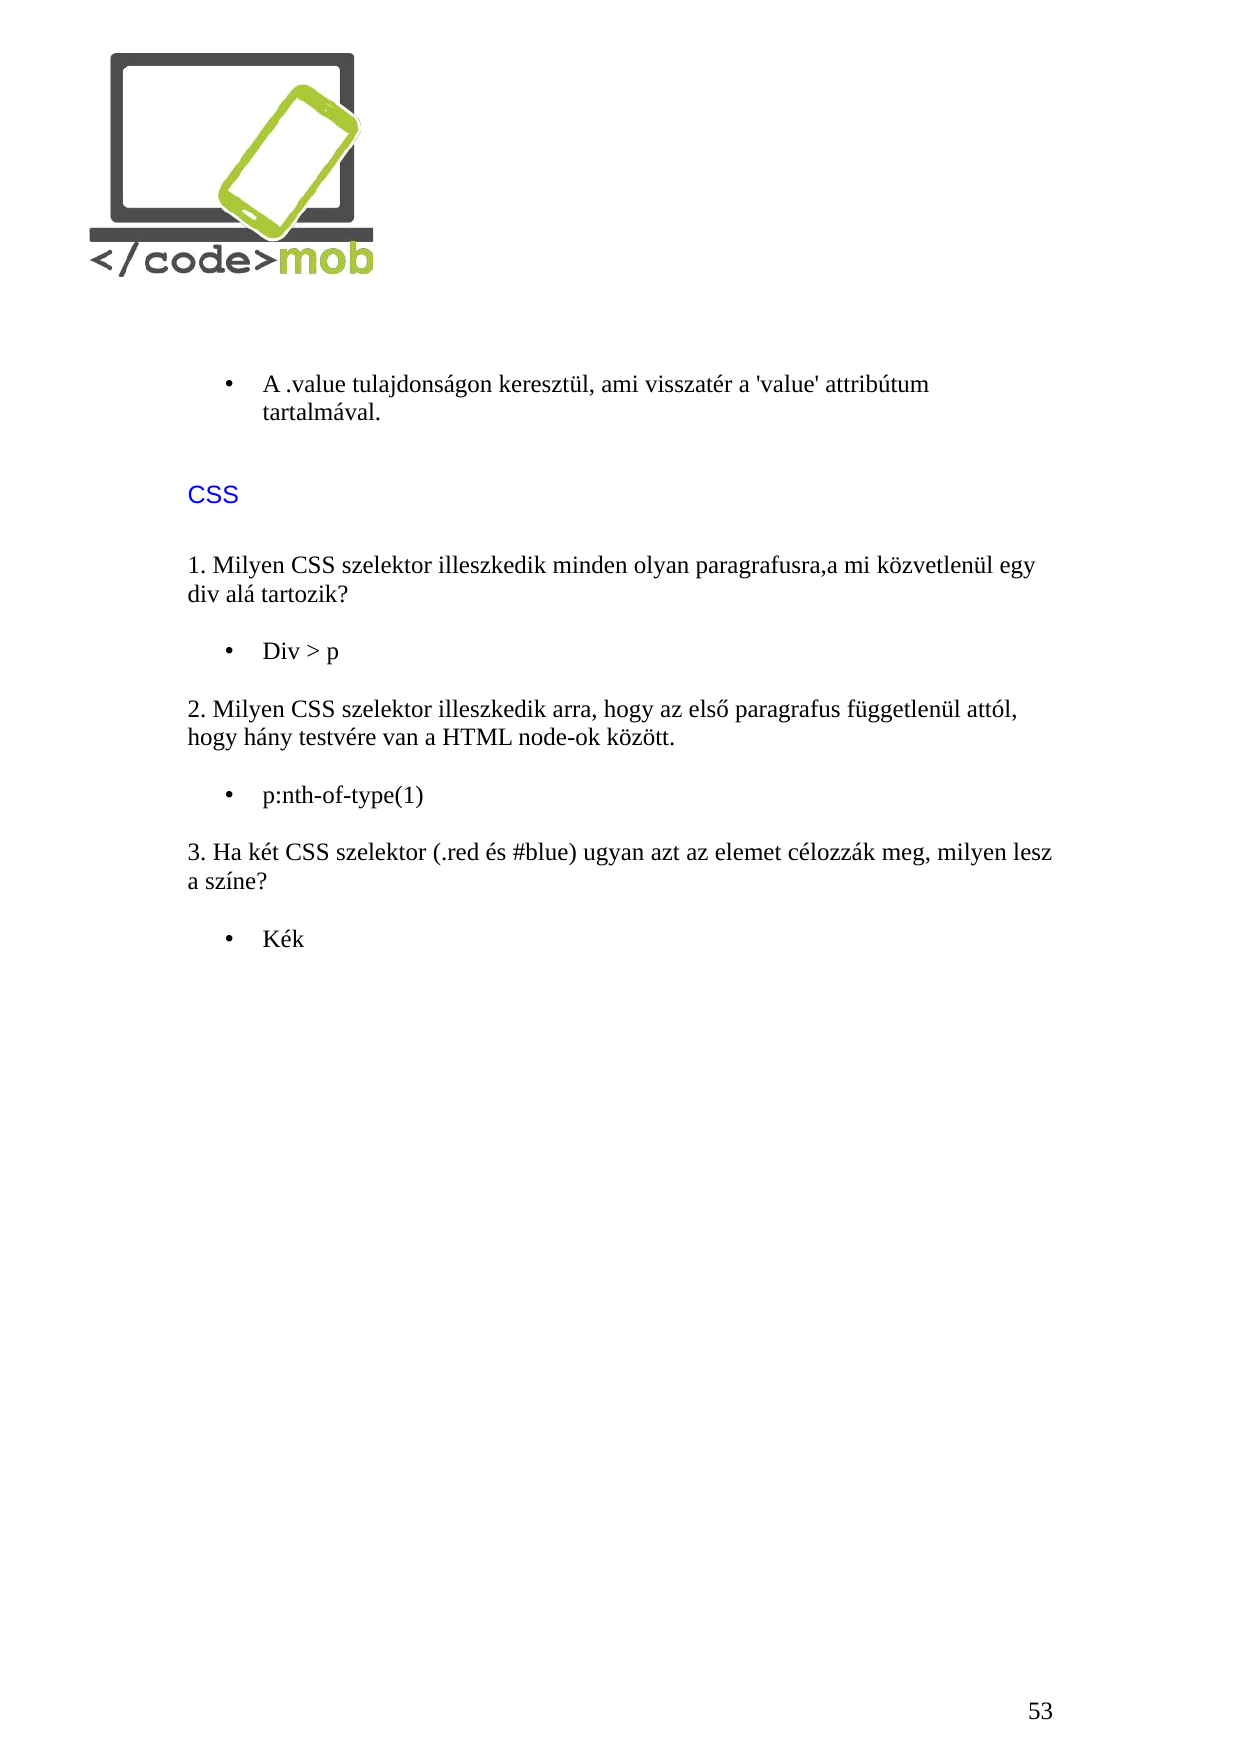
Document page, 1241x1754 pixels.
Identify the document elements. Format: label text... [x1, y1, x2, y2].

picture [89, 53, 374, 277]
list Kék [225, 924, 1053, 952]
text 3. Ha két CSS szelektor (.red és #blue) ugyan azt az elemet célozzák meg, milyen lesz a színe? [187, 837, 1053, 895]
subtitle CSS [187, 480, 1053, 509]
text 1. Milyen CSS szelektor illeszkedik minden olyan paragrafusra,a mi közvetlenül egy div alá tartozik? [187, 550, 1053, 607]
list Div > p [225, 636, 1053, 665]
list A .value tulajdonságon keresztül, ami visszatér a 'value' attribútum tartalmával. [225, 369, 1053, 426]
list p:nth-of-type(1) [225, 780, 1053, 809]
text 2. Milyen CSS szelektor illeszkedik arra, hogy az első paragrafus függetlenül attól, hogy hány testvére van a HTML node-ok között. [187, 694, 1053, 751]
